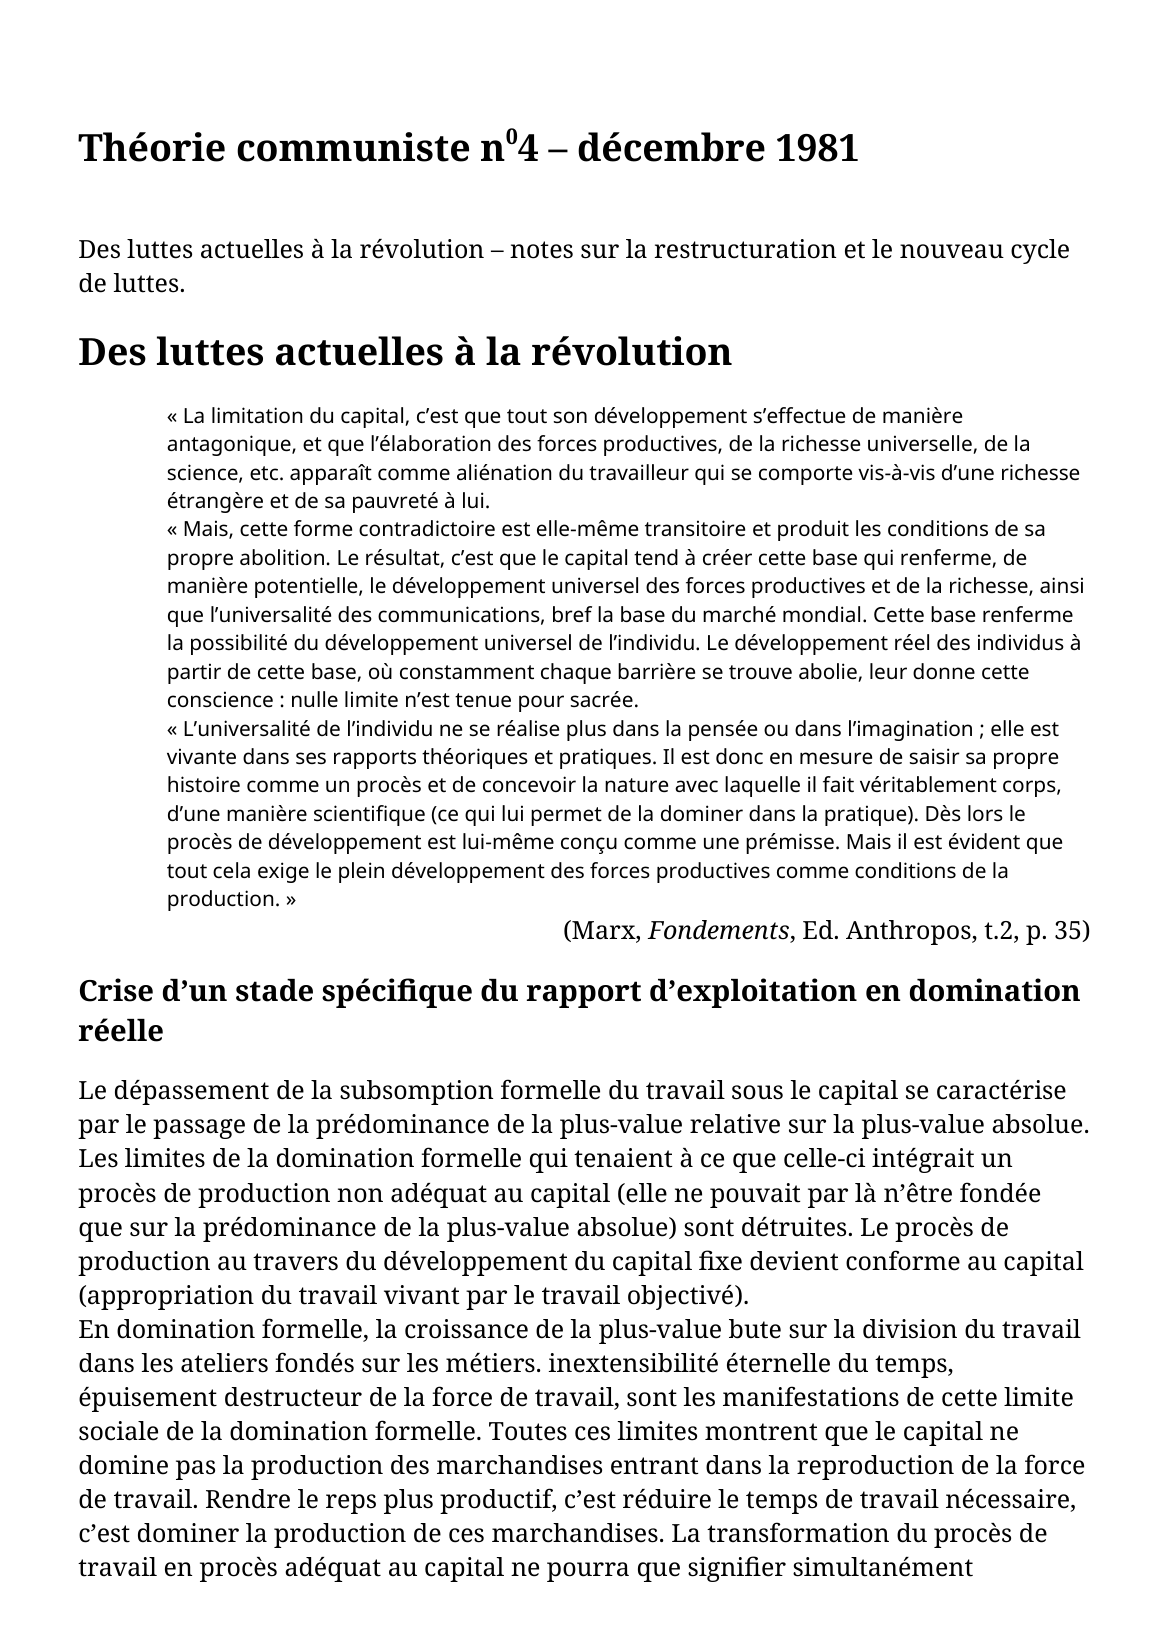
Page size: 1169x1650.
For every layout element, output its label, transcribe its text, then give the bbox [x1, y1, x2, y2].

text « L’universalité de l’individu ne se réalise plus dans la pensée ou dans l’imagination ; elle est vivante dans ses rapports théoriques et pratiques. Il est donc en mesure de saisir sa propre histoire comme un procès et de concevoir la nature avec laquelle il fait véritablement corps, d’une manière scientifique (ce qui lui permet de la dominer dans la pratique). Dès lors le procès de développement est lui-même conçu comme une prémisse. Mais il est évident que tout cela exige le plein développement des forces productives comme conditions de la production. » [167, 714, 1091, 913]
text « Mais, cette forme contradictoire est elle-même transitoire et produit les conditions de sa propre abolition. Le résultat, c’est que le capital tend à créer cette base qui renferme, de manière potentielle, le développement universel des forces productives et de la richesse, ainsi que l’universalité des communications, bref la base du marché mondial. Cette base renferme la possibilité du développement universel de l’individu. Le développement réel des individus à partir de cette base, où constamment chaque barrière se trouve abolie, leur donne cette conscience : nulle limite n’est tenue pour sacrée. [167, 514, 1091, 714]
subtitle Crise d’un stade spécifique du rapport d’exploitation en domination réelle [164, 970, 1091, 1049]
subtitle Des luttes actuelles à la révolution [733, 325, 1091, 376]
text En domination formelle, la croissance de la plus-value bute sur la division du travail dans les ateliers fondés sur les métiers. inextensibilité éternelle du temps, épuisement destructeur de la force de travail, sont les manifestations de cette limite sociale de la domination formelle. Toutes ces limites montrent que le capital ne domine pas la production des marchandises entrant dans la reproduction de la force de travail. Rendre le reps plus productif, c’est réduire le temps de travail nécessaire, c’est dominer la production de ces marchandises. La transformation du procès de travail en procès adéquat au capital ne pourra que signifier simultanément [78, 1311, 1091, 1584]
text (Marx, Fondements, Ed. Anthropos, t.2, p. 35) [78, 913, 563, 947]
text Des luttes actuelles à la révolution – notes sur la restructuration et le nouveau cycle de luttes. [185, 232, 1091, 300]
text Le dépassement de la subsomption formelle du travail sous le capital se caractérise par le passage de la prédominance de la plus-value relative sur la plus-value absolue. Les limites de la domination formelle qui tenaient à ce que celle-ci intégrait un procès de production non adéquat au capital (elle ne pouvait par là n’être fondée que sur la prédominance de la plus-value absolue) sont détruites. Le procès de production au travers du développement du capital fixe devient conforme au capital (appropriation du travail vivant par le travail objectivé). [78, 1073, 1091, 1311]
text « La limitation du capital, c’est que tout son développement s’effectue de manière antagonique, et que l’élaboration des forces productives, de la richesse universelle, de la science, etc. apparaît comme aliénation du travailleur qui se comporte vis-à-vis d’une richesse étrangère et de sa pauvreté à lui. [491, 401, 1091, 514]
subtitle Théorie communiste n04 – décembre 1981 [860, 122, 1091, 173]
